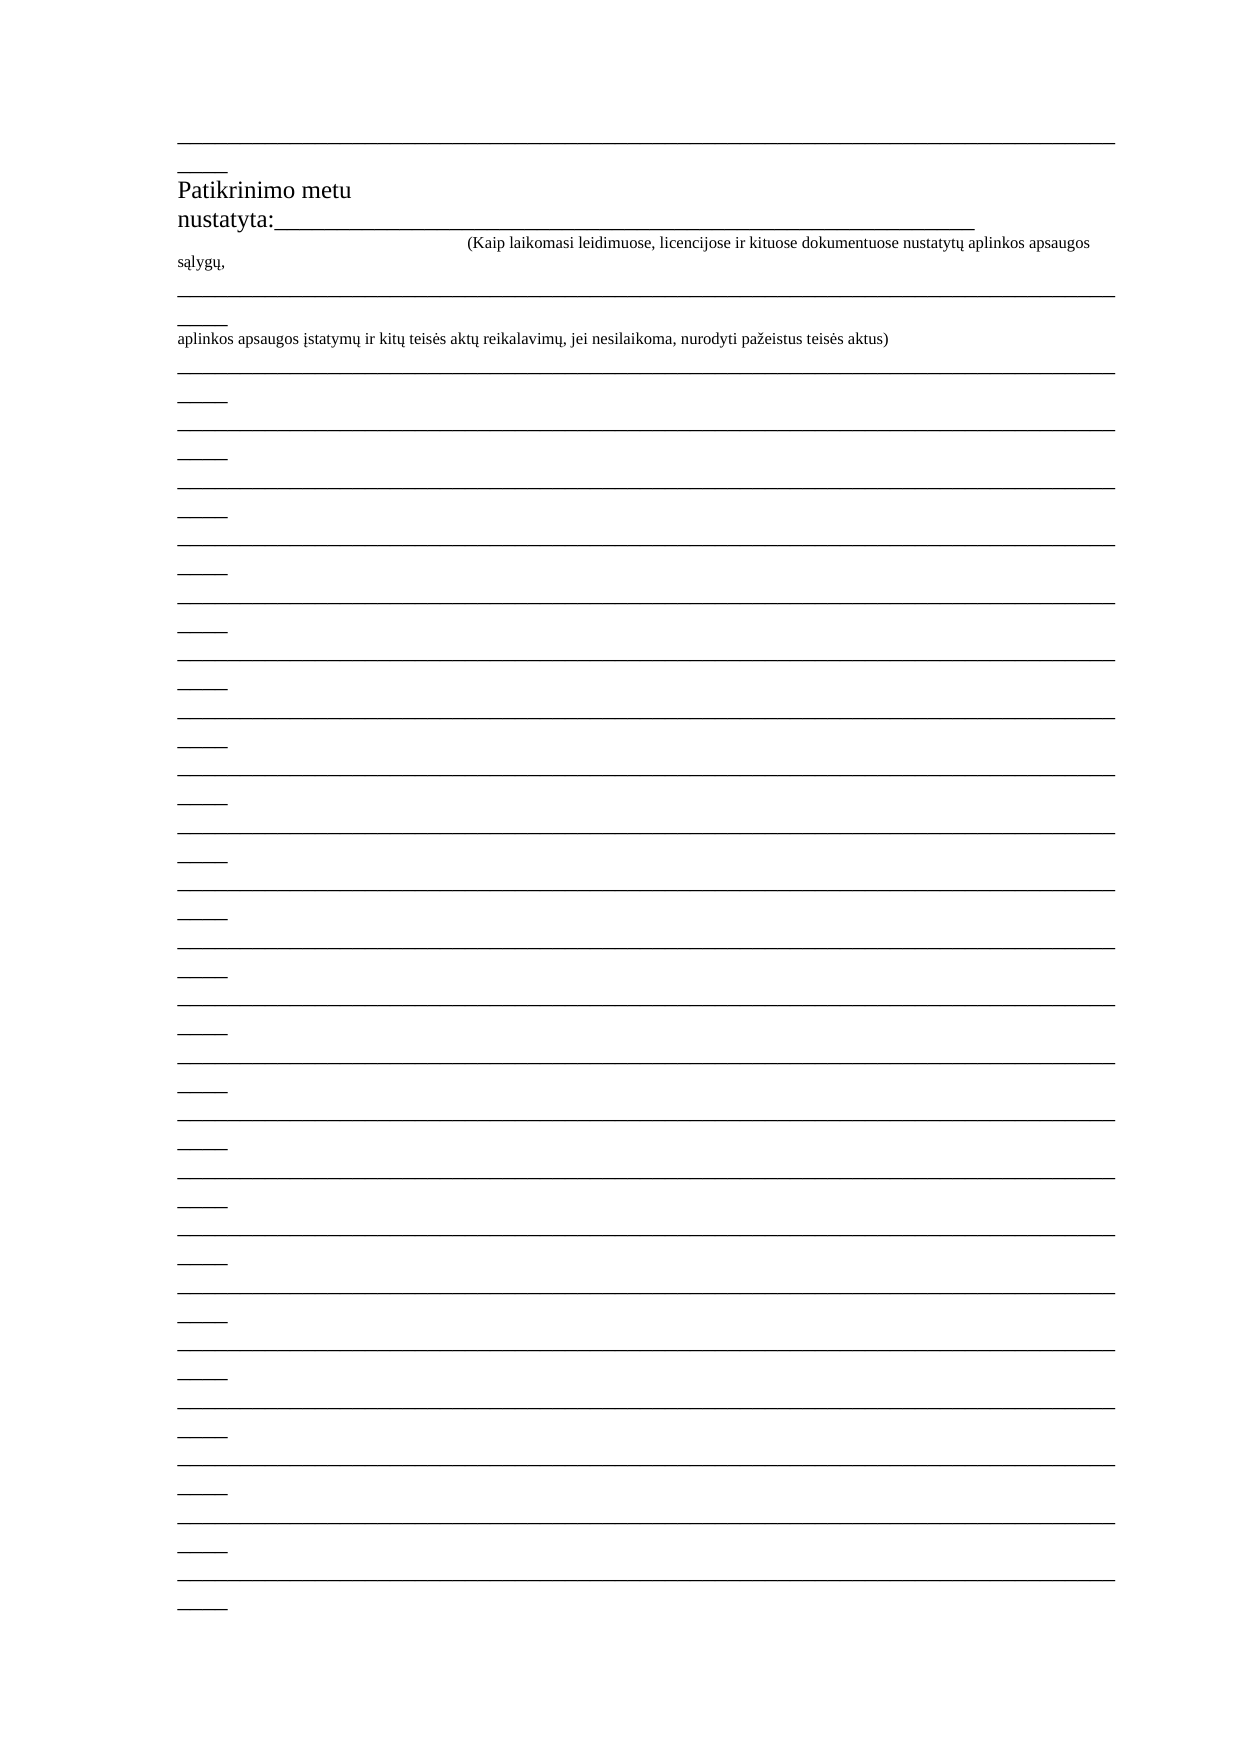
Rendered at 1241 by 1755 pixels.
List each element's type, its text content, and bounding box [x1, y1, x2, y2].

text (Kaip laikomasi leidimuose, licencijose ir kituose dokumentuose nustatytų aplinkos apsaugos sąlygų, [177, 233, 1122, 271]
text Patikrinimo metu nustatyta:________________________________________________________ [177, 176, 1122, 233]
text _______________________________________________________________________________ [177, 751, 1122, 808]
text _______________________________________________________________________________ [177, 693, 1122, 751]
text aplinkos apsaugos įstatymų ir kitų teisės aktų reikalavimų, jei nesilaikoma, nurodyti pažeistus teisės aktus) [177, 329, 1122, 348]
text _______________________________________________________________________________ [177, 866, 1122, 923]
text _______________________________________________________________________________ [177, 923, 1122, 981]
text _______________________________________________________________________________ [177, 1096, 1122, 1153]
text _______________________________________________________________________________ [177, 118, 1122, 176]
text _______________________________________________________________________________ [177, 1498, 1122, 1556]
text _______________________________________________________________________________ [177, 1268, 1122, 1326]
text _______________________________________________________________________________ [177, 521, 1122, 578]
text _______________________________________________________________________________ [177, 1556, 1122, 1613]
text _______________________________________________________________________________ [177, 1038, 1122, 1096]
text _______________________________________________________________________________ [177, 636, 1122, 693]
text _______________________________________________________________________________ [177, 406, 1122, 463]
text _______________________________________________________________________________ [177, 808, 1122, 866]
text _______________________________________________________________________________ [177, 463, 1122, 521]
text _______________________________________________________________________________ [177, 1441, 1122, 1498]
text _______________________________________________________________________________ [177, 1383, 1122, 1441]
text _______________________________________________________________________________ [177, 1326, 1122, 1383]
text _______________________________________________________________________________ [177, 981, 1122, 1038]
text _______________________________________________________________________________ [177, 348, 1122, 406]
text _______________________________________________________________________________ [177, 271, 1122, 329]
text _______________________________________________________________________________ [177, 1211, 1122, 1268]
text _______________________________________________________________________________ [177, 578, 1122, 636]
text _______________________________________________________________________________ [177, 1153, 1122, 1211]
